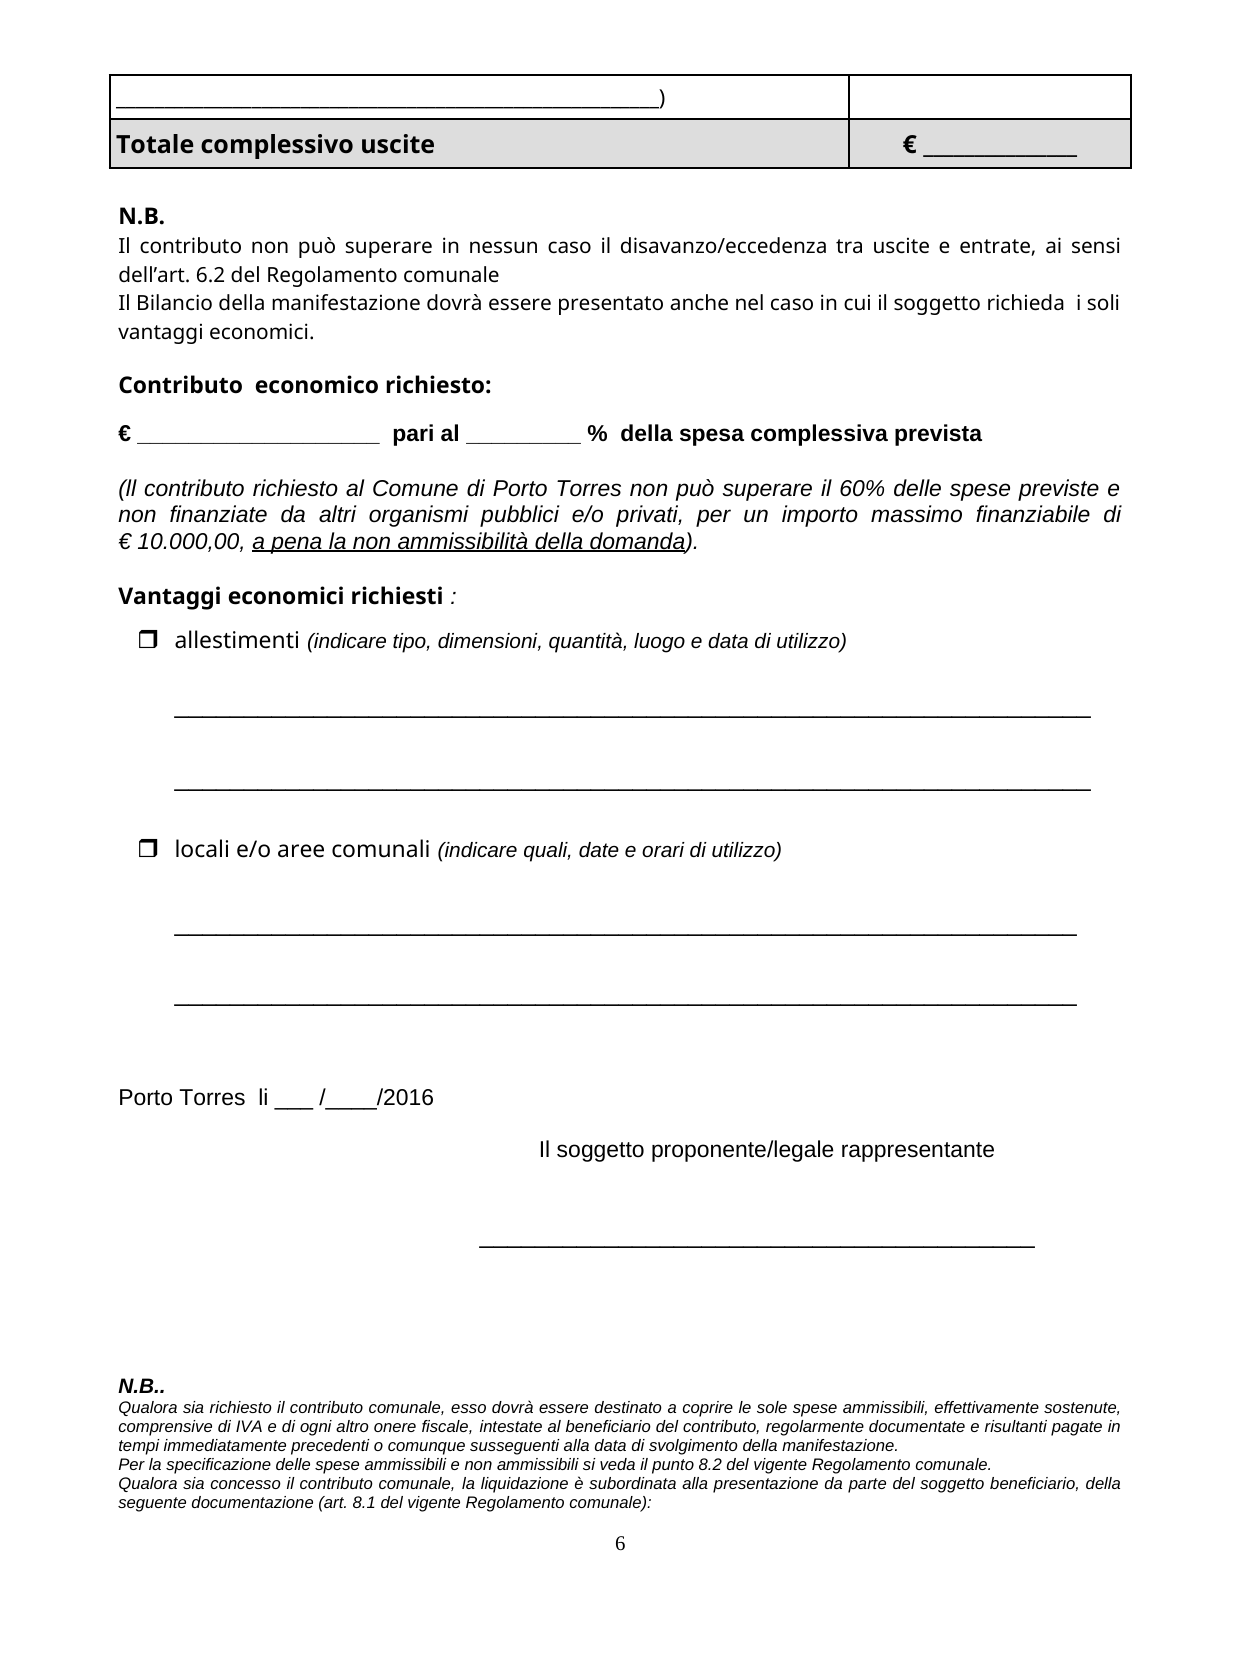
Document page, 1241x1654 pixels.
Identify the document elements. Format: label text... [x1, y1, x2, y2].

text Qualora sia concesso il contributo comunale, la liquidazione è subordinata alla presentazione da parte del soggetto beneficiario, della seguente documentazione (art. 8.1 del vigente Regolamento comunale): [118, 1474, 1122, 1512]
list locali e/o aree comunali (indicare quali, date e orari di utilizzo) [137, 833, 1122, 864]
table_cell [850, 76, 1130, 118]
text (ll contributo richiesto al Comune di Porto Torres non può superare il 60% delle spese previste e non finanziate da altri organismi pubblici e/o privati, per un importo massimo finanziabile di € 10.000,00, a pena la non ammissibilità della domanda). [118, 475, 1122, 554]
text € ___________________ pari al _________ % della spesa complessiva prevista [118, 420, 1122, 446]
text Il Bilancio della manifestazione dovrà essere presentato anche nel caso in cui il soggetto richieda i soli vantaggi economici. [118, 288, 1122, 345]
text Il contributo non può superare in nessun caso il disavanzo/eccedenza tra uscite e entrate, ai sensi dell’art. 6.2 del Regolamento comunale [118, 231, 1122, 288]
text __________________________________________________________________ [174, 690, 1122, 719]
table_cell Totale complessivo uscite [111, 120, 848, 167]
text Qualora sia richiesto il contributo comunale, esso dovrà essere destinato a coprire le sole spese ammissibili, effettivamente sostenute, comprensive di IVA e di ogni altro onere fiscale, intestate al beneficiario del contributo, regolarmente documentate e risultanti pagate in tempi immediatamente precedenti o comunque susseguenti alla data di svolgimento della manifestazione. [118, 1397, 1122, 1455]
text N.B. [118, 200, 1122, 231]
text ________________________________________ [118, 1220, 1122, 1249]
table_cell ________________________________________________________) [111, 76, 848, 118]
text Porto Torres li ___ /____/2016 [118, 1083, 1122, 1110]
list allestimenti (indicare tipo, dimensioni, quantità, luogo e data di utilizzo) [137, 624, 1122, 655]
text N.B.. [118, 1373, 1122, 1397]
text Per la specificazione delle spese ammissibili e non ammissibili si veda il punto 8.2 del vigente Regolamento comunale. [118, 1455, 1122, 1474]
text _________________________________________________________________ [174, 978, 1122, 1007]
text Contributo economico richiesto: [118, 369, 1122, 400]
text _________________________________________________________________ [174, 908, 1122, 937]
text Vantaggi economici richiesti : [118, 580, 1122, 612]
text __________________________________________________________________ [174, 763, 1122, 792]
text Il soggetto proponente/legale rappresentante [118, 1136, 1122, 1163]
table_cell € _______________ [850, 120, 1130, 167]
